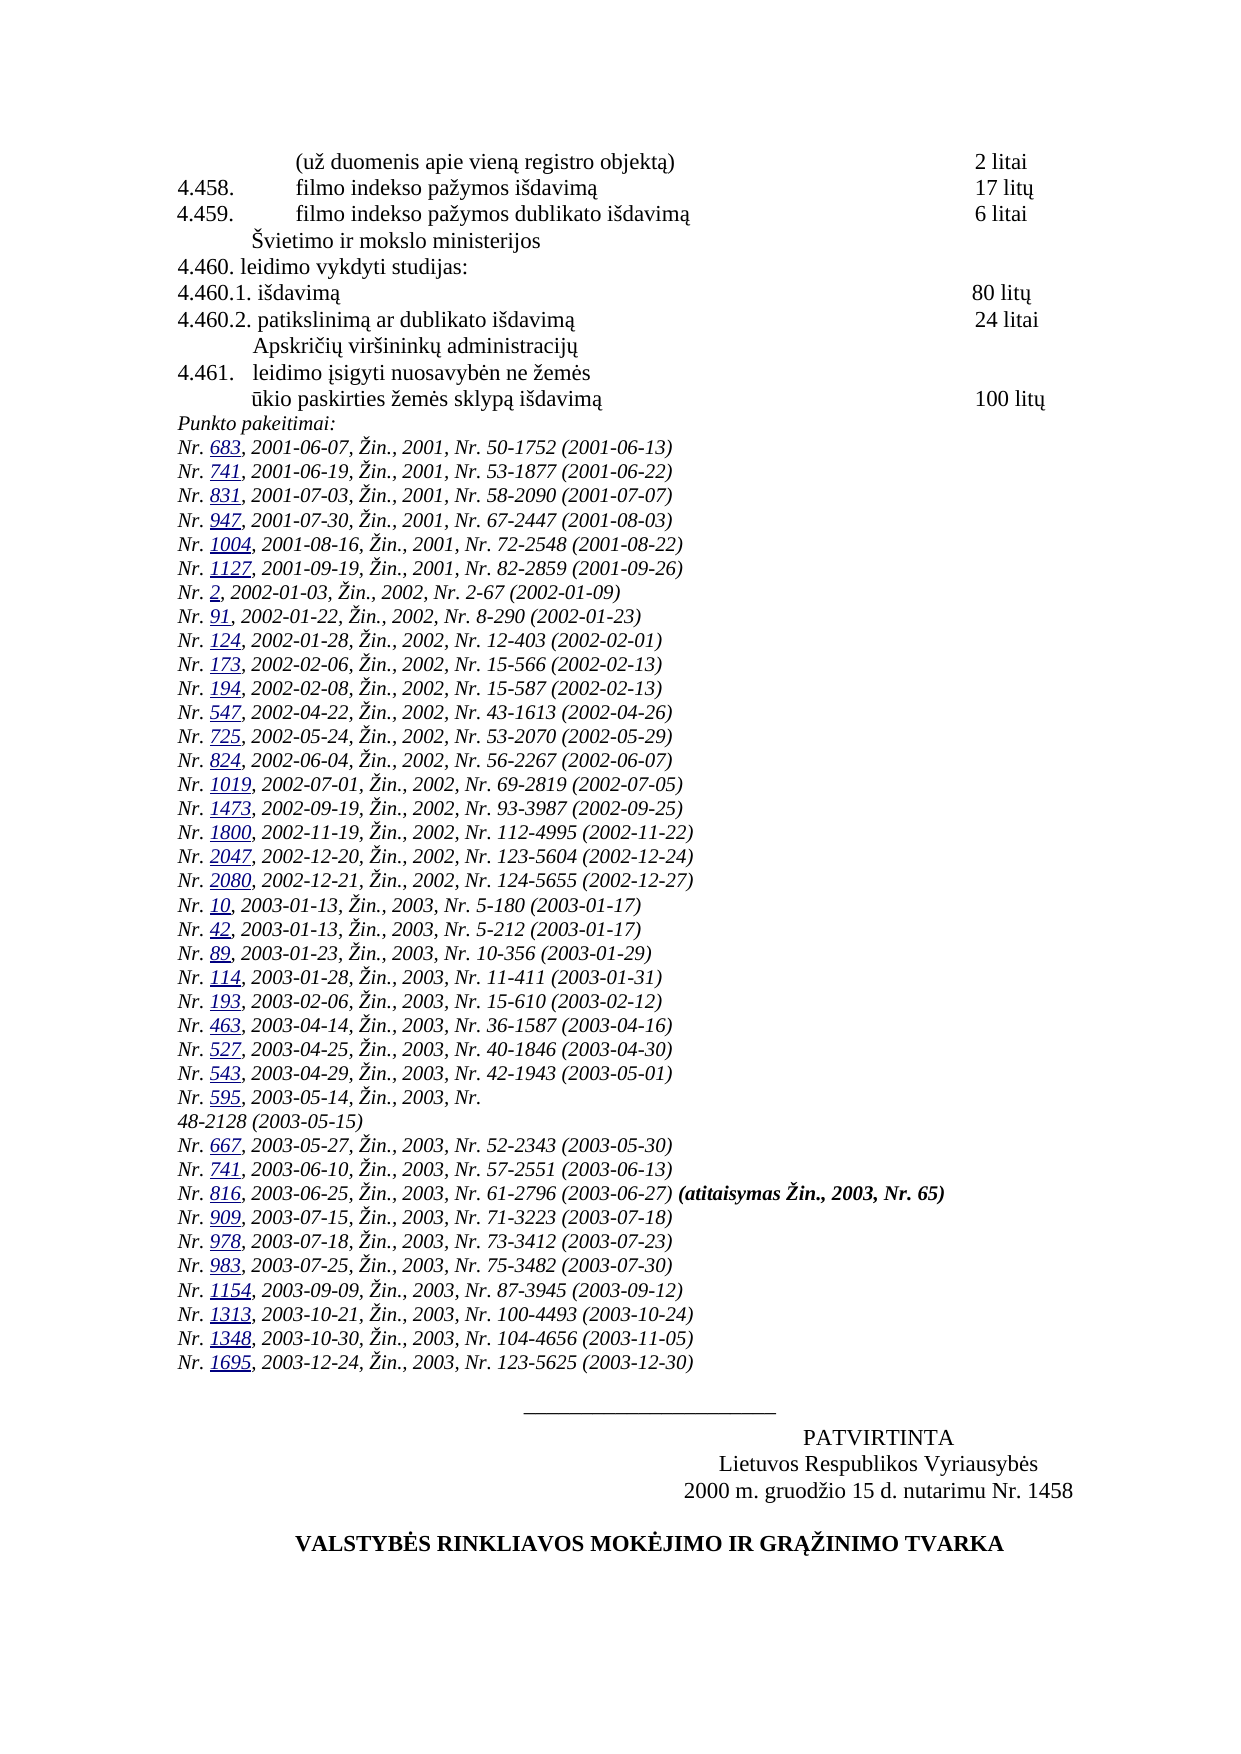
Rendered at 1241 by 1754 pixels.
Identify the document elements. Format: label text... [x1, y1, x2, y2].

text Nr. 124, 2002-01-28, Žin., 2002, Nr. 12-403 (2002-02-01) [177, 628, 1122, 652]
text Apskričių viršininkų administracijų [177, 332, 1122, 358]
text Švietimo ir mokslo ministerijos [177, 227, 1122, 253]
text Nr. 667, 2003-05-27, Žin., 2003, Nr. 52-2343 (2003-05-30) [177, 1133, 1122, 1157]
text Nr. 947, 2001-07-30, Žin., 2001, Nr. 67-2447 (2001-08-03) [177, 507, 1122, 532]
text Nr. 978, 2003-07-18, Žin., 2003, Nr. 73-3412 (2003-07-23) [177, 1229, 1122, 1253]
text Nr. 1473, 2002-09-19, Žin., 2002, Nr. 93-3987 (2002-09-25) [177, 796, 1122, 820]
text Nr. 543, 2003-04-29, Žin., 2003, Nr. 42-1943 (2003-05-01) [177, 1061, 1122, 1085]
text Nr. 1800, 2002-11-19, Žin., 2002, Nr. 112-4995 (2002-11-22) [177, 820, 1122, 844]
text Nr. 42, 2003-01-13, Žin., 2003, Nr. 5-212 (2003-01-17) [177, 917, 1122, 941]
text Nr. 193, 2003-02-06, Žin., 2003, Nr. 15-610 (2003-02-12) [177, 989, 1122, 1013]
text Nr. 1154, 2003-09-09, Žin., 2003, Nr. 87-3945 (2003-09-12) [177, 1277, 1122, 1302]
text Nr. 595, 2003-05-14, Žin., 2003, Nr. [177, 1085, 1122, 1109]
text Nr. 816, 2003-06-25, Žin., 2003, Nr. 61-2796 (2003-06-27) (atitaisymas Žin., 2003, Nr. 65) [177, 1181, 1122, 1205]
text Nr. 983, 2003-07-25, Žin., 2003, Nr. 75-3482 (2003-07-30) [177, 1253, 1122, 1277]
text 48-2128 (2003-05-15) [177, 1109, 1122, 1133]
text Nr. 2047, 2002-12-20, Žin., 2002, Nr. 123-5604 (2002-12-24) [177, 844, 1122, 868]
text Nr. 91, 2002-01-22, Žin., 2002, Nr. 8-290 (2002-01-23) [177, 604, 1122, 628]
text –––––––––––––––––––––– [177, 1398, 1122, 1424]
text Punkto pakeitimai: [177, 411, 1122, 435]
text Lietuvos Respublikos Vyriausybės 2000 m. gruodžio 15 d. nutarimu Nr. 1458 [635, 1451, 1122, 1503]
text Nr. 1127, 2001-09-19, Žin., 2001, Nr. 82-2859 (2001-09-26) [177, 556, 1122, 580]
text ūkio paskirties žemės sklypą išdavimą 100 litų [177, 385, 1122, 411]
text Nr. 1348, 2003-10-30, Žin., 2003, Nr. 104-4656 (2003-11-05) [177, 1326, 1122, 1350]
text Nr. 831, 2001-07-03, Žin., 2001, Nr. 58-2090 (2001-07-07) [177, 483, 1122, 507]
text Nr. 824, 2002-06-04, Žin., 2002, Nr. 56-2267 (2002-06-07) [177, 748, 1122, 772]
text Nr. 1019, 2002-07-01, Žin., 2002, Nr. 69-2819 (2002-07-05) [177, 772, 1122, 796]
text Nr. 194, 2002-02-08, Žin., 2002, Nr. 15-587 (2002-02-13) [177, 676, 1122, 700]
text Nr. 463, 2003-04-14, Žin., 2003, Nr. 36-1587 (2003-04-16) [177, 1013, 1122, 1037]
text Nr. 1004, 2001-08-16, Žin., 2001, Nr. 72-2548 (2001-08-22) [177, 532, 1122, 556]
text Nr. 1313, 2003-10-21, Žin., 2003, Nr. 100-4493 (2003-10-24) [177, 1302, 1122, 1326]
text Nr. 114, 2003-01-28, Žin., 2003, Nr. 11-411 (2003-01-31) [177, 965, 1122, 989]
text 4.459. filmo indekso pažymos dublikato išdavimą 6 litai [177, 200, 1122, 227]
text Nr. 89, 2003-01-23, Žin., 2003, Nr. 10-356 (2003-01-29) [177, 941, 1122, 965]
text 4.461. leidimo įsigyti nuosavybėn ne žemės [177, 358, 1122, 385]
text Nr. 909, 2003-07-15, Žin., 2003, Nr. 71-3223 (2003-07-18) [177, 1205, 1122, 1229]
text Nr. 547, 2002-04-22, Žin., 2002, Nr. 43-1613 (2002-04-26) [177, 700, 1122, 724]
text Nr. 1695, 2003-12-24, Žin., 2003, Nr. 123-5625 (2003-12-30) [177, 1350, 1122, 1374]
text 4.460.2. patikslinimą ar dublikato išdavimą 24 litai [177, 306, 1122, 332]
text Nr. 741, 2001-06-19, Žin., 2001, Nr. 53-1877 (2001-06-22) [177, 459, 1122, 483]
text 4.458. filmo indekso pažymos išdavimą 17 litų [177, 174, 1122, 200]
text 4.460.1. išdavimą 80 litų [177, 279, 1122, 306]
text Nr. 725, 2002-05-24, Žin., 2002, Nr. 53-2070 (2002-05-29) [177, 724, 1122, 748]
text VALSTYBĖS RINKLIAVOS MOKĖJIMO IR GRĄŽINIMO TVARKA [177, 1529, 1122, 1556]
text Nr. 683, 2001-06-07, Žin., 2001, Nr. 50-1752 (2001-06-13) [177, 435, 1122, 459]
text Nr. 173, 2002-02-06, Žin., 2002, Nr. 15-566 (2002-02-13) [177, 652, 1122, 676]
text 4.460. leidimo vykdyti studijas: [177, 253, 1122, 279]
text Nr. 741, 2003-06-10, Žin., 2003, Nr. 57-2551 (2003-06-13) [177, 1157, 1122, 1181]
text Patvirtinta [635, 1424, 1122, 1451]
text Nr. 527, 2003-04-25, Žin., 2003, Nr. 40-1846 (2003-04-30) [177, 1037, 1122, 1061]
text Nr. 2080, 2002-12-21, Žin., 2002, Nr. 124-5655 (2002-12-27) [177, 868, 1122, 892]
text (už duomenis apie vieną registro objektą) 2 litai [177, 148, 1122, 174]
text Nr. 10, 2003-01-13, Žin., 2003, Nr. 5-180 (2003-01-17) [177, 892, 1122, 917]
text Nr. 2, 2002-01-03, Žin., 2002, Nr. 2-67 (2002-01-09) [177, 580, 1122, 604]
